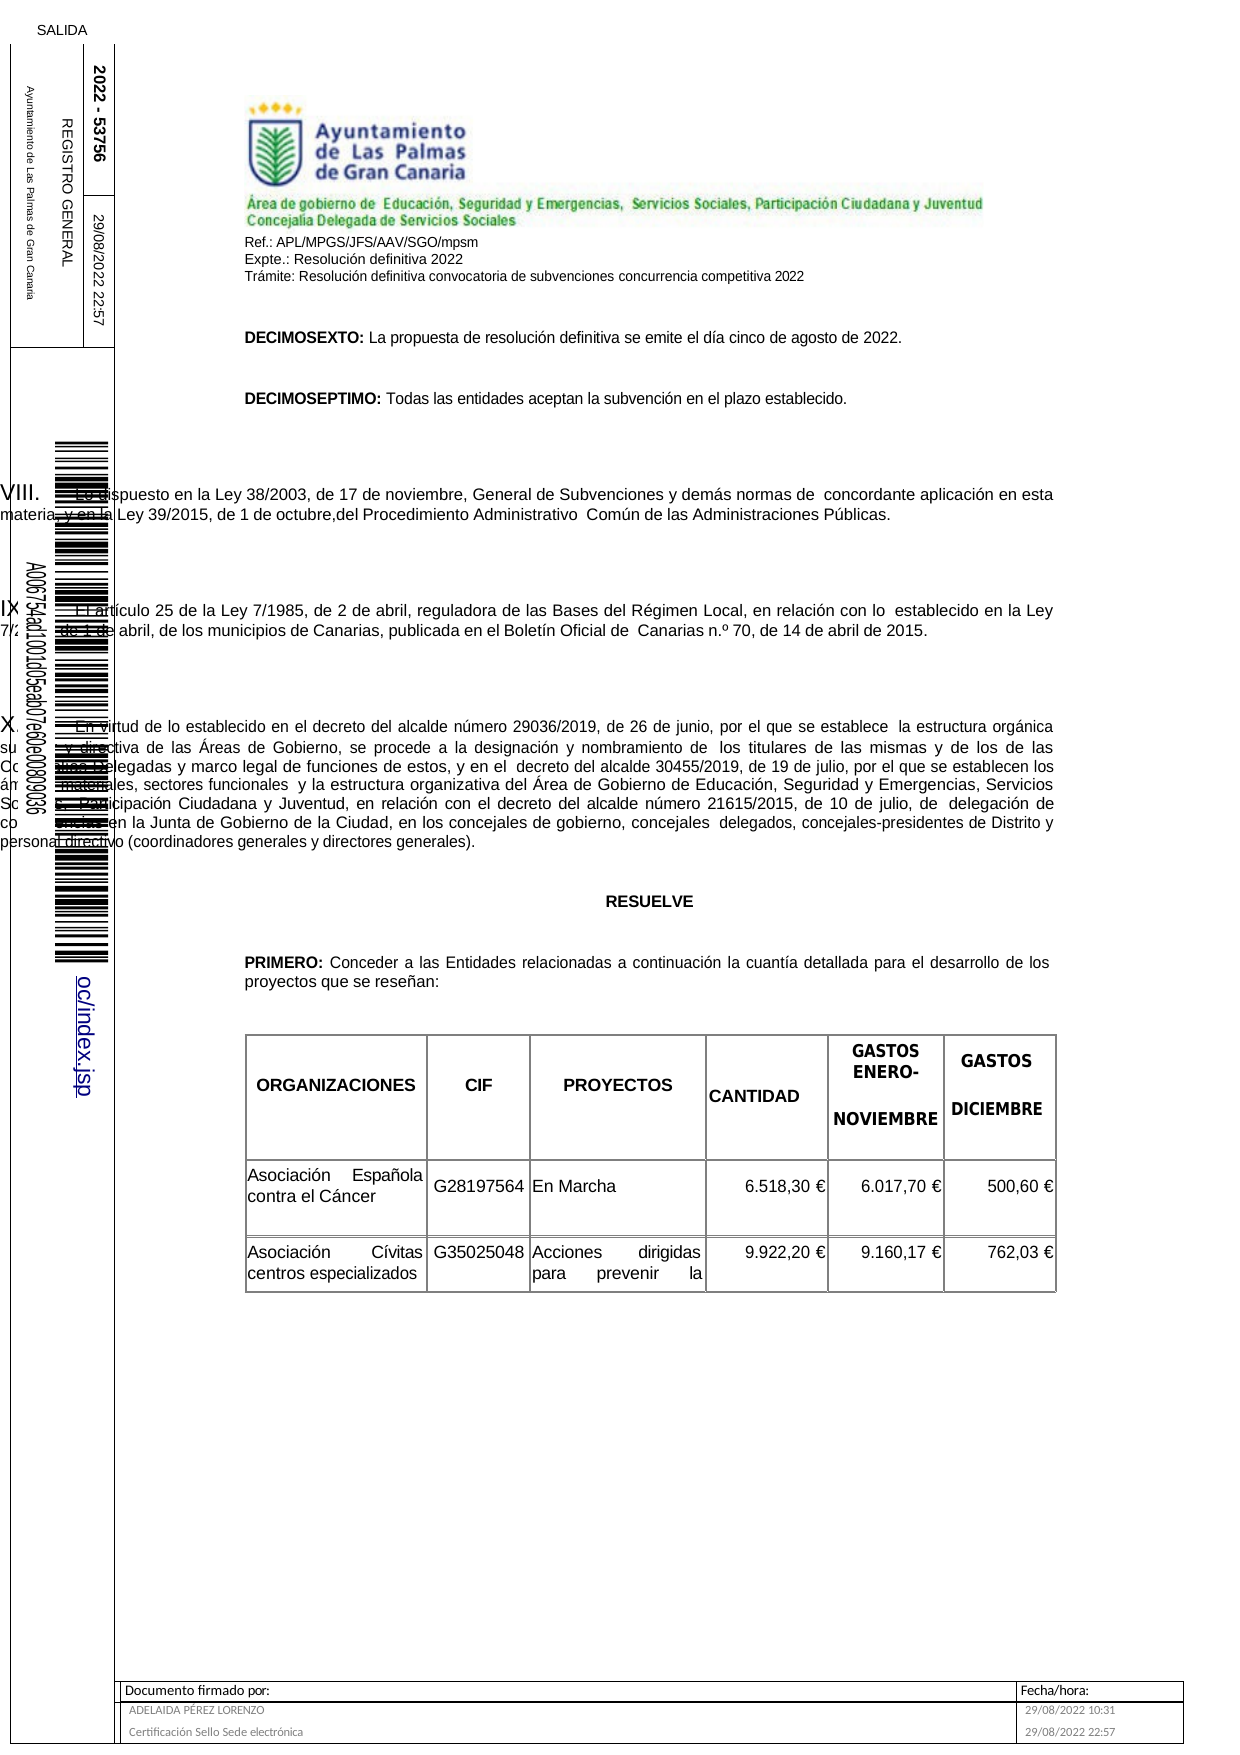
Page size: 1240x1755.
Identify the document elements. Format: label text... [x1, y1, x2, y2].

text DECIMOSEPTIMO: Todas las entidades aceptan la subvención en el plazo establecido. [244, 388, 1092, 408]
text [91, 63, 112, 166]
subtitle RESUELVE [603, 892, 696, 911]
text COPIA AUTÉNTICA que puede ser comprobada mediante el Código Seguro de Verificación en http://sedeelectronica.laspalmasgc.es/valDoc/index.jsp [66, 976, 99, 1420]
text Trámite: Resolución definitiva convocatoria de subvenciones concurrencia competitiva 2022 [244, 268, 1092, 285]
text SALIDA [37, 22, 115, 38]
list Lo dispuesto en la Ley 38/2003, de 17 de noviembre, General de Subvenciones y demás normas de concordante aplicación en esta materia, y en la Ley 39/2015, de 1 de octubre,del Procedimiento Administrativo Común de las Administraciones Públicas. [115, 479, 1055, 524]
text [244, 88, 521, 95]
table_header GASTOS ENERO- NOVIEMBRE [829, 1036, 943, 1159]
table_cell Acciones dirigidas para prevenir la [531, 1238, 705, 1291]
text 2022 - 53756 [91, 66, 109, 166]
table_header CANTIDAD [707, 1036, 827, 1159]
table_cell En Marcha [531, 1161, 705, 1235]
list En virtud de lo establecido en el decreto del alcalde número 29036/2019, de 26 de junio, por el que se establece la estructura orgánica superior y directiva de las Áreas de Gobierno, se procede a la designación y nombramiento de los titulares de las mismas y de los de las Concejalías Delegadas y marco legal de funciones de estos, y en el decreto del alcalde 30455/2019, de 19 de julio, por el que se establecen los ámbitos materiales, sectores funcionales y la estructura organizativa del Área de Gobierno de Educación, Seguridad y Emergencias, Servicios Sociales, Participación Ciudadana y Juventud, en relación con el decreto del alcalde número 21615/2015, de 10 de julio, de delegación de competencias en la Junta de Gobierno de la Ciudad, en los concejales de gobierno, concejales delegados, concejales-presidentes de Distrito y personal directivo (coordinadores generales y directores generales). [115, 712, 1055, 851]
list A006754ad1001d05eab07e60e00809036 [21, 562, 53, 836]
list El artículo 25 de la Ley 7/1985, de 2 de abril, reguladora de las Bases del Régimen Local, en relación con lo establecido en la Ley 7/2015, de 1 de abril, de los municipios de Canarias, publicada en el Boletín Oficial de Canarias n.º 70, de 14 de abril de 2015. [115, 596, 1054, 640]
table_cell 762,03 € [945, 1238, 1055, 1291]
text DECIMOSEXTO: La propuesta de resolución definitiva se emite el día cinco de agosto de 2022. [244, 328, 1092, 347]
table_cell G35025048 [428, 1238, 529, 1291]
text REGISTRO GENERAL [59, 119, 76, 271]
table_cell G28197564 [428, 1161, 529, 1235]
table_cell Asociación Cívitas centros especializados [247, 1238, 426, 1291]
table_cell 6.017,70 € [829, 1161, 943, 1235]
table_cell Asociación Española contra el Cáncer [247, 1161, 426, 1235]
text PRIMERO: Conceder a las Entidades relacionadas a continuación la cuantía detallada para el desarrollo de los proyectos que se reseñan: [244, 952, 1092, 991]
text 29/08/2022 22:57 [91, 214, 107, 330]
table_cell 6.518,30 € [707, 1161, 827, 1235]
table_cell 9.160,17 € [829, 1238, 943, 1291]
table_header ORGANIZACIONES [247, 1036, 426, 1159]
text [88, 212, 109, 330]
table_cell 9.922,20 € [707, 1238, 827, 1291]
table_header CIF [428, 1036, 529, 1159]
table_header GASTOS DICIEMBRE [945, 1036, 1055, 1159]
list Lo dispuesto en la Ley 38/2003, de 17 de noviembre, General de Subvenciones y demás normas de concordante aplicación en esta materia, y en la Ley 39/2015, de 1 de octubre,del Procedimiento Administrativo Común de las Administraciones Públicas. [18, 560, 55, 836]
table_header PROYECTOS [531, 1036, 705, 1159]
text Ayuntamiento de Las Palmas de Gran Canaria [25, 86, 37, 303]
text Ref.: APL/MPGS/JFS/AAV/SGO/mpsm Expte.: Resolución definitiva 2022 [244, 234, 521, 268]
table_cell 500,60 € [945, 1161, 1055, 1235]
